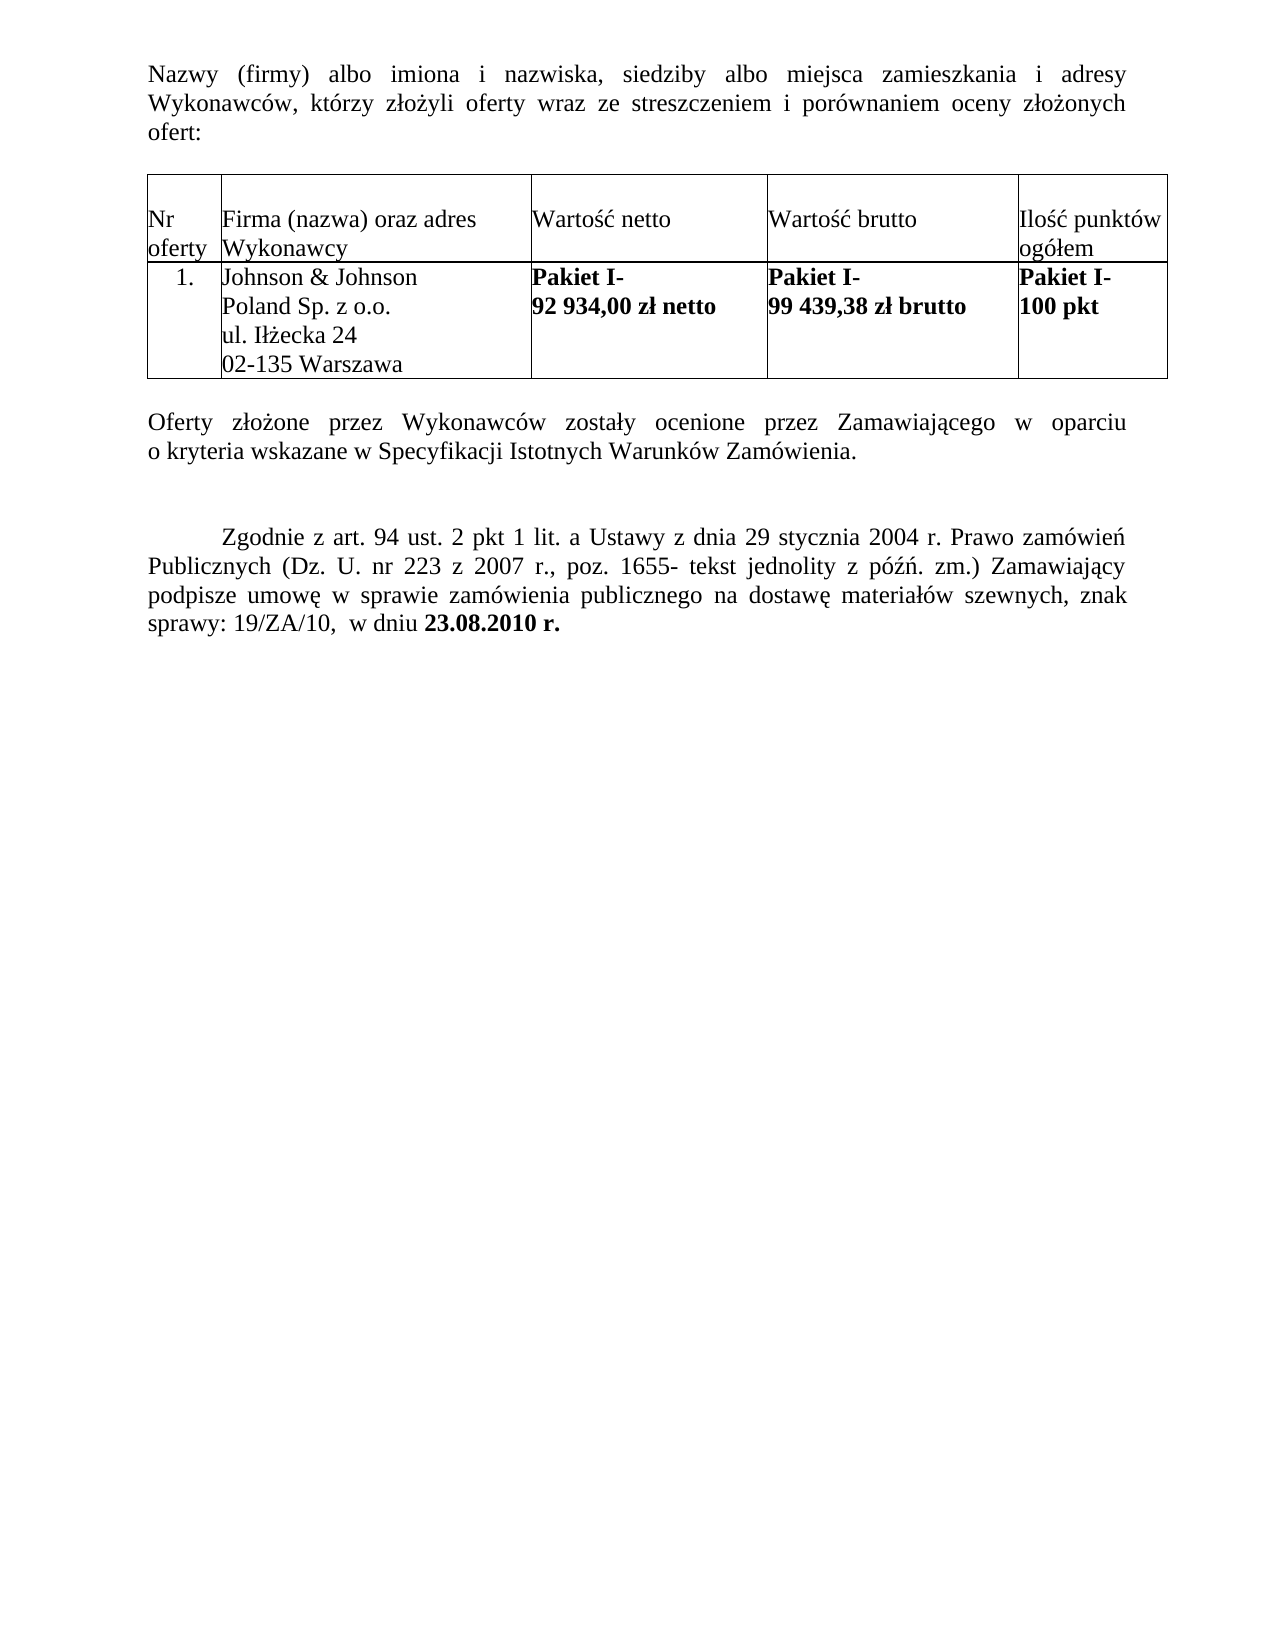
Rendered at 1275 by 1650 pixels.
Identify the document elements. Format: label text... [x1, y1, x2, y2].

table_header Wartość brutto [768, 175, 1018, 261]
text Zgodnie z art. 94 ust. 2 pkt 1 lit. a Ustawy z dnia 29 stycznia 2004 r. Prawo zamówień Publicznych (Dz. U. nr 223 z 2007 r., poz. 1655- tekst jednolity z późń. zm.) Zamawiający podpisze umowę w sprawie zamówienia publicznego na dostawę materiałów szewnych, znak sprawy: 19/ZA/10, w dniu 23.08.2010 r. [148, 522, 1127, 637]
table_cell Pakiet I- 99 439,38 zł brutto [768, 263, 1018, 377]
table_header Firma (nazwa) oraz adres Wykonawcy [222, 175, 531, 261]
table_cell Pakiet I- 92 934,00 zł netto [532, 263, 767, 377]
table_cell Pakiet I- 100 pkt [1019, 263, 1167, 377]
table_header Wartość netto [532, 175, 767, 261]
text Oferty złożone przez Wykonawców zostały ocenione przez Zamawiającego w oparciu o kryteria wskazane w Specyfikacji Istotnych Warunków Zamówienia. [148, 407, 1127, 465]
table_header Ilość punktów ogółem [1019, 175, 1167, 261]
table_header Nr oferty [148, 175, 221, 261]
table_cell Johnson & Johnson Poland Sp. z o.o. ul. Iłżecka 24 02-135 Warszawa [222, 263, 531, 377]
text Nazwy (firmy) albo imiona i nazwiska, siedziby albo miejsca zamieszkania i adresy Wykonawców, którzy złożyli oferty wraz ze streszczeniem i porównaniem oceny złożonych ofert: [148, 59, 1127, 145]
table_cell 1. [148, 263, 221, 377]
